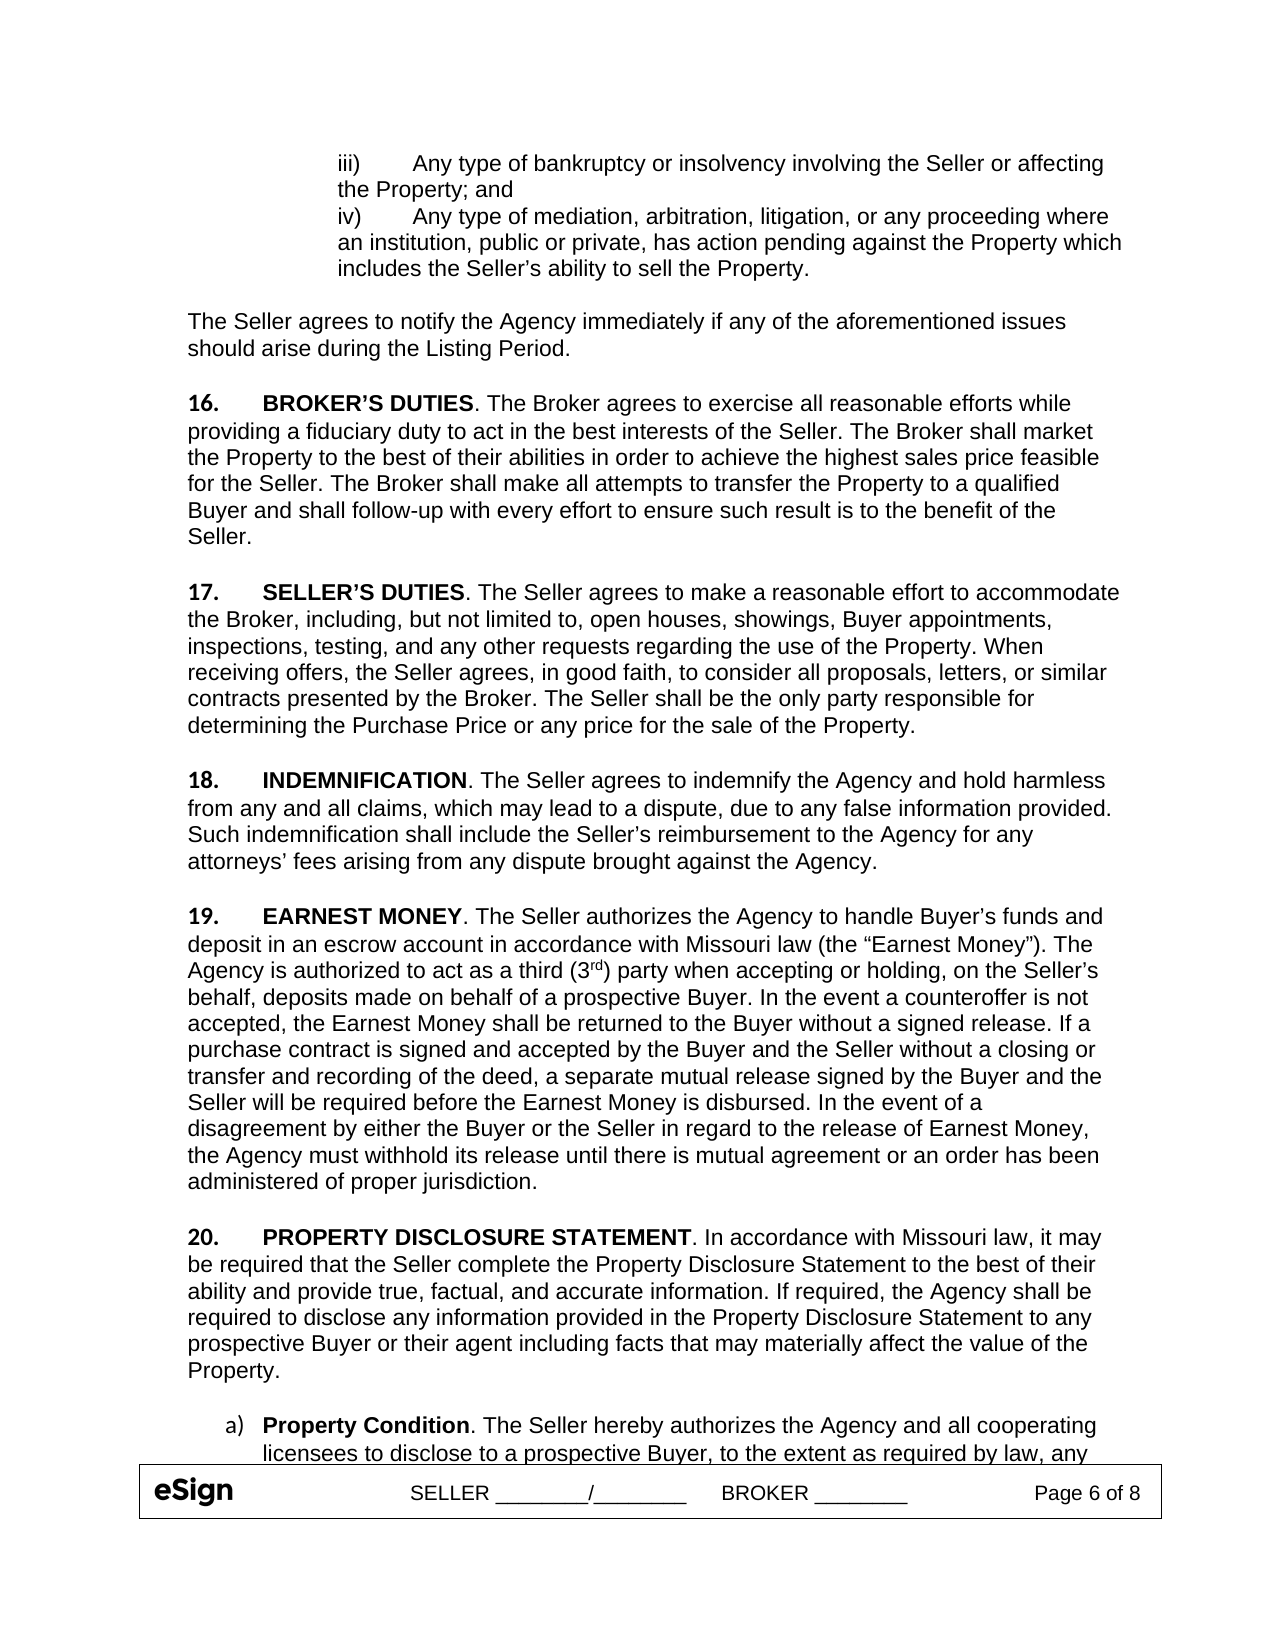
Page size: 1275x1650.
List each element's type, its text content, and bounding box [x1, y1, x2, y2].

text The Seller agrees to notify the Agency immediately if any of the aforementioned issues should arise during the Listing Period. [187, 308, 1125, 361]
list PROPERTY DISCLOSURE STATEMENT. In accordance with Missouri law, it may be required that the Seller complete the Property Disclosure Statement to the best of their ability and provide true, factual, and accurate information. If required, the Agency shall be required to disclose any information provided in the Property Disclosure Statement to any prospective Buyer or their agent including facts that may materially affect the value of the Property. [187, 1221, 1125, 1383]
list EARNEST MONEY. The Seller authorizes the Agency to handle Buyer’s funds and deposit in an escrow account in accordance with Missouri law (the “Earnest Money”). The Agency is authorized to act as a third (3rd) party when accepting or holding, on the Seller’s behalf, deposits made on behalf of a prospective Buyer. In the event a counteroffer is not accepted, the Earnest Money shall be returned to the Buyer without a signed release. If a purchase contract is signed and accepted by the Buyer and the Seller without a closing or transfer and recording of the deed, a separate mutual release signed by the Buyer and the Seller will be required before the Earnest Money is disbursed. In the event of a disagreement by either the Buyer or the Seller in regard to the release of Earnest Money, the Agency must withhold its release until there is mutual agreement or an order has been administered of proper jurisdiction. [187, 900, 1125, 1194]
list SELLER’S DUTIES. The Seller agrees to make a reasonable effort to accommodate the Broker, including, but not limited to, open houses, showings, Buyer appointments, inspections, testing, and any other requests regarding the use of the Property. When receiving offers, the Seller agrees, in good faith, to consider all proposals, letters, or similar contracts presented by the Broker. The Seller shall be the only party responsible for determining the Purchase Price or any price for the sale of the Property. [187, 576, 1125, 738]
list Any type of bankruptcy or insolvency involving the Seller or affecting the Property; and [337, 150, 1125, 203]
list Any type of mediation, arbitration, litigation, or any proceeding where an institution, public or private, has action pending against the Property which includes the Seller’s ability to sell the Property. [337, 203, 1125, 282]
list Property Condition. The Seller hereby authorizes the Agency and all cooperating licensees to disclose to a prospective Buyer, to the extent as required by law, any [225, 1409, 1125, 1464]
list INDEMNIFICATION. The Seller agrees to indemnify the Agency and hold harmless from any and all claims, which may lead to a dispute, due to any false information provided. Such indemnification shall include the Seller’s reimbursement to the Agency for any attorneys’ fees arising from any dispute brought against the Agency. [187, 764, 1125, 874]
list BROKER’S DUTIES. The Broker agrees to exercise all reasonable efforts while providing a fiduciary duty to act in the best interests of the Seller. The Broker shall market the Property to the best of their abilities in order to achieve the highest sales price feasible for the Seller. The Broker shall make all attempts to transfer the Property to a qualified Buyer and shall follow-up with every effort to ensure such result is to the benefit of the Seller. [187, 387, 1125, 549]
